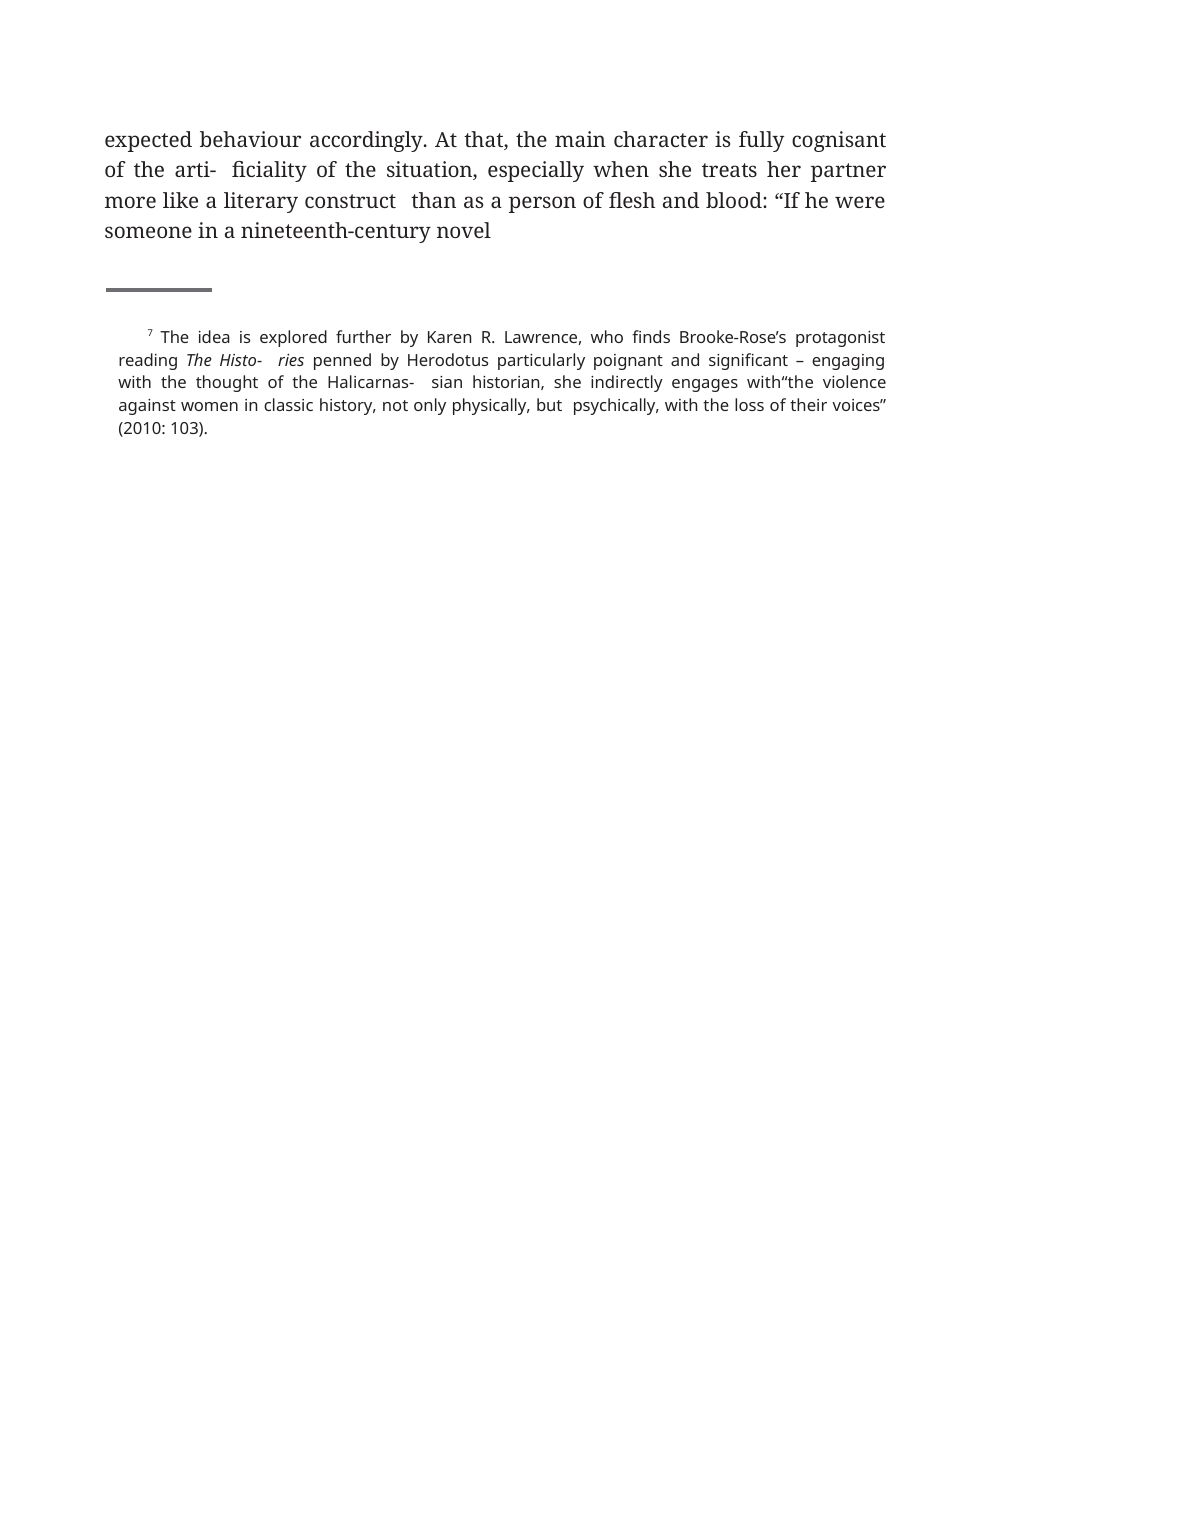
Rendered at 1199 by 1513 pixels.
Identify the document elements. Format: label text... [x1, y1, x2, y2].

text 7 The idea is explored further by Karen R. Lawrence, who finds Brooke-Rose’s protagonist reading The Histo- ries penned by Herodotus particularly poignant and significant – engaging with the thought of the Halicarnas- sian historian, she indirectly engages with“the violence against women in classic history, not only physically, but psychically, with the loss of their voices” (2010: 103). [118, 326, 886, 439]
text expected behaviour accordingly. At that, the main character is fully cognisant of the arti- ficiality of the situation, especially when she treats her partner more like a literary construct than as a person of flesh and blood: “If he were someone in a nineteenth-century novel [104, 125, 886, 245]
